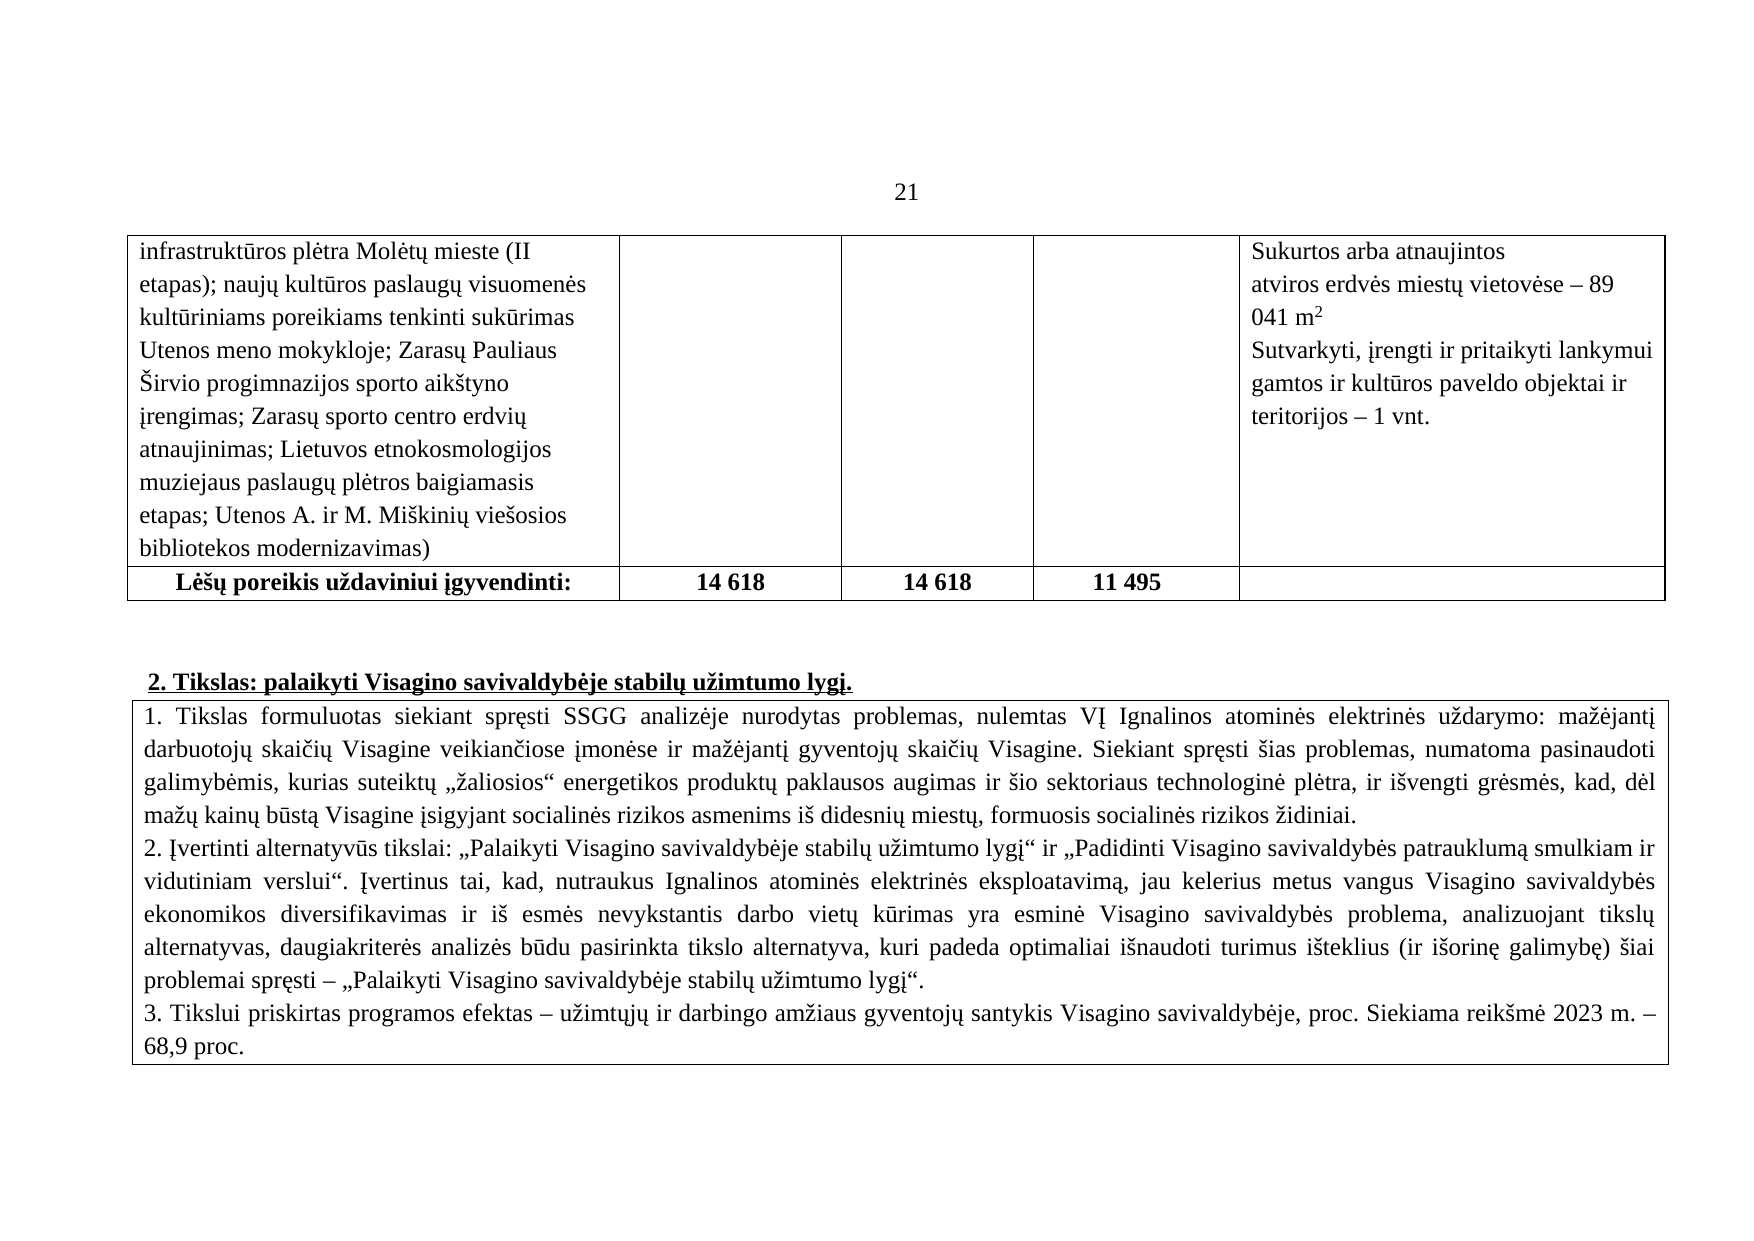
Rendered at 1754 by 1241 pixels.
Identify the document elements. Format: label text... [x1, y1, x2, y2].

table_cell [1034, 236, 1239, 566]
table_cell [620, 236, 841, 566]
table_cell 11 495 [1034, 567, 1239, 600]
table_cell Lėšų poreikis uždaviniui įgyvendinti: [128, 567, 619, 600]
table_cell infrastruktūros plėtra Molėtų mieste (II etapas); naujų kultūros paslaugų visuomenės kultūriniams poreikiams tenkinti sukūrimas Utenos meno mokykloje; Zarasų Pauliaus Širvio progimnazijos sporto aikštyno įrengimas; Zarasų sporto centro erdvių atnaujinimas; Lietuvos etnokosmologijos muziejaus paslaugų plėtros baigiamasis etapas; Utenos A. ir M. Miškinių viešosios bibliotekos modernizavimas) [128, 236, 619, 566]
table_cell 14 618 [620, 567, 841, 600]
table_cell [842, 236, 1033, 566]
table_cell 14 618 [842, 567, 1033, 600]
text 2. Tikslas: palaikyti Visagino savivaldybėje stabilų užimtumo lygį. [148, 667, 1695, 696]
table_cell [1240, 567, 1664, 600]
table_header 1. Tikslas formuluotas siekiant spręsti SSGG analizėje nurodytas problemas, nulemtas VĮ Ignalinos atominės elektrinės uždarymo: mažėjantį darbuotojų skaičių Visagine veikiančiose įmonėse ir mažėjantį gyventojų skaičių Visagine. Siekiant spręsti šias problemas, numatoma pasinaudoti galimybėmis, kurias suteiktų „žaliosios“ energetikos produktų paklausos augimas ir šio sektoriaus technologinė plėtra, ir išvengti grėsmės, kad, dėl mažų kainų būstą Visagine įsigyjant socialinės rizikos asmenims iš didesnių miestų, formuosis socialinės rizikos židiniai. 2. Įvertinti alternatyvūs tikslai: „Palaikyti Visagino savivaldybėje stabilų užimtumo lygį“ ir „Padidinti Visagino savivaldybės patrauklumą smulkiam ir vidutiniam verslui“. Įvertinus tai, kad, nutraukus Ignalinos atominės elektrinės eksploatavimą, jau kelerius metus vangus Visagino savivaldybės ekonomikos diversifikavimas ir iš esmės nevykstantis darbo vietų kūrimas yra esminė Visagino savivaldybės problema, analizuojant tikslų alternatyvas, daugiakriterės analizės būdu pasirinkta tikslo alternatyva, kuri padeda optimaliai išnaudoti turimus išteklius (ir išorinę galimybę) šiai problemai spręsti – „Palaikyti Visagino savivaldybėje stabilų užimtumo lygį“. 3. Tikslui priskirtas programos efektas – užimtųjų ir darbingo amžiaus gyventojų santykis Visagino savivaldybėje, proc. Siekiama reikšmė 2023 m. – 68,9 proc. [133, 701, 1668, 1064]
table_cell Sukurtos arba atnaujintos atviros erdvės miestų vietovėse – 89 041 m2 Sutvarkyti, įrengti ir pritaikyti lankymui gamtos ir kultūros paveldo objektai ir teritorijos – 1 vnt. [1240, 236, 1664, 566]
